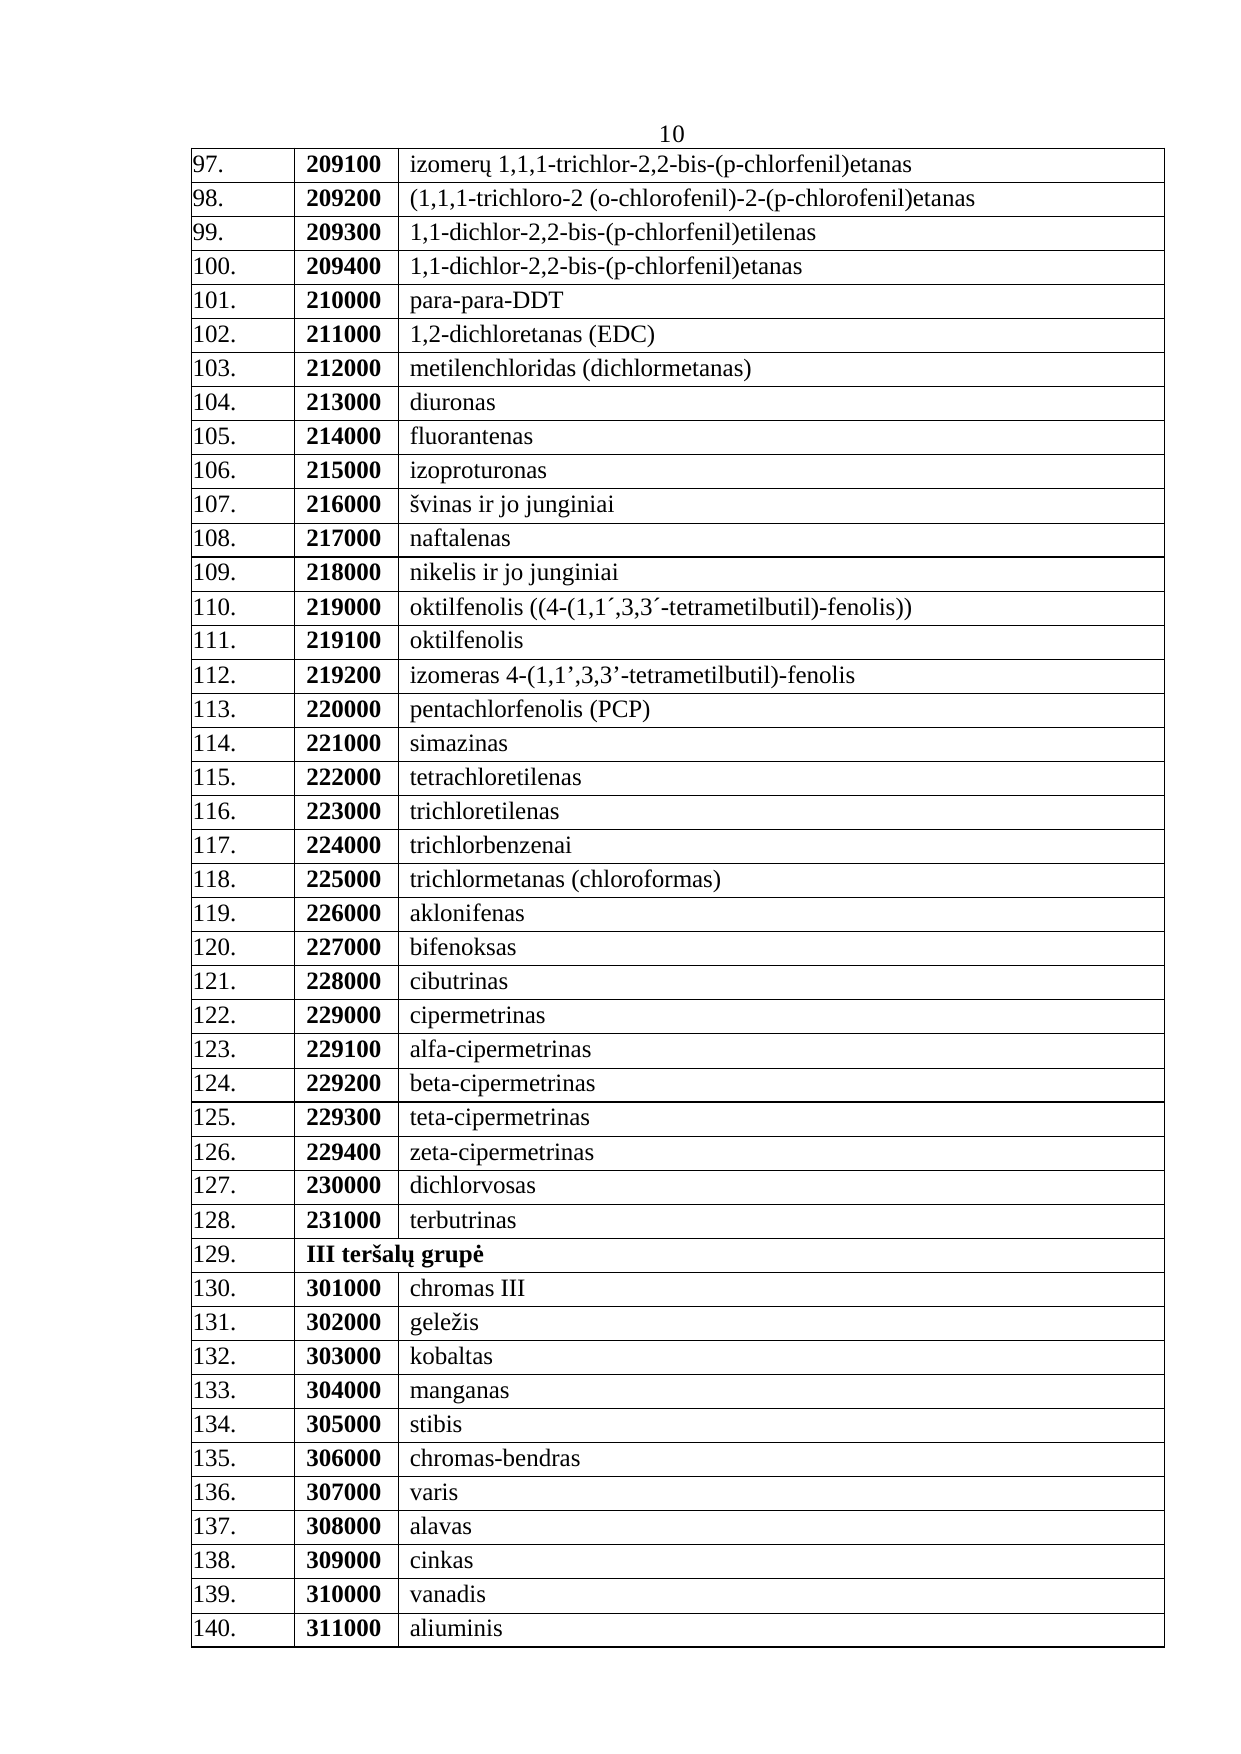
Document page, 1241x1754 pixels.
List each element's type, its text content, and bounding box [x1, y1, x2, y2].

table_cell 306000 [295, 1443, 398, 1476]
table_cell 225000 [295, 864, 398, 897]
table_cell 123. [192, 1034, 294, 1067]
table_cell 307000 [295, 1477, 398, 1510]
table_cell 137. [192, 1511, 294, 1544]
table_cell vanadis [399, 1579, 1164, 1612]
table_cell 229100 [295, 1034, 398, 1067]
table_cell 139. [192, 1579, 294, 1612]
table_cell 118. [192, 864, 294, 897]
table_cell beta-cipermetrinas [399, 1069, 1164, 1101]
table_cell 229000 [295, 1000, 398, 1033]
table_cell manganas [399, 1375, 1164, 1408]
table_cell geležis [399, 1307, 1164, 1340]
table_cell izomerų 1,1,1-trichlor-2,2-bis-(p-chlorfenil)etanas [399, 149, 1164, 182]
table_cell 106. [192, 455, 294, 488]
table_cell 217000 [295, 524, 398, 556]
table_cell 120. [192, 932, 294, 965]
table_cell 99. [192, 217, 294, 250]
table_cell 112. [192, 660, 294, 693]
table_cell 302000 [295, 1307, 398, 1340]
table_cell dichlorvosas [399, 1171, 1164, 1204]
table_cell cibutrinas [399, 966, 1164, 999]
table_cell tetrachloretilenas [399, 762, 1164, 795]
table_cell nikelis ir jo junginiai [399, 558, 1164, 591]
table_cell 119. [192, 898, 294, 931]
table_cell 98. [192, 183, 294, 216]
table_cell (1,1,1-trichloro-2 (o-chlorofenil)-2-(p-chlorofenil)etanas [399, 183, 1164, 216]
table_cell 134. [192, 1409, 294, 1442]
table_cell 305000 [295, 1409, 398, 1442]
table_cell varis [399, 1477, 1164, 1510]
table_cell 110. [192, 592, 294, 624]
table_cell 101. [192, 285, 294, 318]
table_cell trichloretilenas [399, 796, 1164, 829]
table_cell naftalenas [399, 524, 1164, 556]
table_cell 209400 [295, 251, 398, 284]
table_cell 229300 [295, 1103, 398, 1136]
table_cell 107. [192, 489, 294, 522]
table_cell 213000 [295, 387, 398, 420]
table_cell 138. [192, 1545, 294, 1578]
table_cell 97. [192, 149, 294, 182]
table_cell zeta-cipermetrinas [399, 1137, 1164, 1169]
table_cell 117. [192, 830, 294, 863]
table_cell 127. [192, 1171, 294, 1204]
table_cell oktilfenolis ((4-(1,1´,3,3´-tetrametilbutil)-fenolis)) [399, 592, 1164, 624]
table_cell oktilfenolis [399, 626, 1164, 659]
table_cell 113. [192, 694, 294, 727]
table_cell 128. [192, 1205, 294, 1238]
table_cell 124. [192, 1069, 294, 1101]
table_cell 304000 [295, 1375, 398, 1408]
table_cell 231000 [295, 1205, 398, 1238]
table_cell 311000 [295, 1614, 398, 1646]
table_cell 125. [192, 1103, 294, 1136]
table_cell trichlorbenzenai [399, 830, 1164, 863]
table_cell diuronas [399, 387, 1164, 420]
table_cell 121. [192, 966, 294, 999]
table_cell 210000 [295, 285, 398, 318]
table_cell 140. [192, 1614, 294, 1646]
table_cell 116. [192, 796, 294, 829]
table_cell 227000 [295, 932, 398, 965]
table_cell 308000 [295, 1511, 398, 1544]
table_cell 1,1-dichlor-2,2-bis-(p-chlorfenil)etilenas [399, 217, 1164, 250]
table_cell fluorantenas [399, 421, 1164, 454]
table_cell 129. [192, 1239, 294, 1272]
table_cell 130. [192, 1273, 294, 1306]
table_cell izomeras 4-(1,1’,3,3’-tetrametilbutil)-fenolis [399, 660, 1164, 693]
table_cell 309000 [295, 1545, 398, 1578]
table_cell 104. [192, 387, 294, 420]
table_cell 303000 [295, 1341, 398, 1374]
table_cell 133. [192, 1375, 294, 1408]
table_cell aliuminis [399, 1614, 1164, 1646]
table_cell 103. [192, 353, 294, 386]
table_cell bifenoksas [399, 932, 1164, 965]
table_cell 221000 [295, 728, 398, 761]
table_cell 108. [192, 524, 294, 556]
table_cell 122. [192, 1000, 294, 1033]
table_cell 209200 [295, 183, 398, 216]
table_cell 219200 [295, 660, 398, 693]
table_cell III teršalų grupė [295, 1239, 1164, 1272]
table_cell švinas ir jo junginiai [399, 489, 1164, 522]
table_cell 136. [192, 1477, 294, 1510]
table_cell 216000 [295, 489, 398, 522]
table_cell chromas-bendras [399, 1443, 1164, 1476]
table_cell chromas III [399, 1273, 1164, 1306]
table_cell stibis [399, 1409, 1164, 1442]
table_cell 135. [192, 1443, 294, 1476]
table_cell kobaltas [399, 1341, 1164, 1374]
table_cell cinkas [399, 1545, 1164, 1578]
table_cell 109. [192, 558, 294, 591]
table_cell aklonifenas [399, 898, 1164, 931]
table_cell 224000 [295, 830, 398, 863]
table_cell 209100 [295, 149, 398, 182]
table_cell trichlormetanas (chloroformas) [399, 864, 1164, 897]
table_cell 115. [192, 762, 294, 795]
table_cell 223000 [295, 796, 398, 829]
table_cell terbutrinas [399, 1205, 1164, 1238]
table_cell 111. [192, 626, 294, 659]
table_cell 220000 [295, 694, 398, 727]
table_cell 228000 [295, 966, 398, 999]
table_cell 126. [192, 1137, 294, 1169]
table_cell 230000 [295, 1171, 398, 1204]
table_cell 209300 [295, 217, 398, 250]
table_cell 211000 [295, 319, 398, 352]
table_cell 229400 [295, 1137, 398, 1169]
table_cell 1,1-dichlor-2,2-bis-(p-chlorfenil)etanas [399, 251, 1164, 284]
table_cell 310000 [295, 1579, 398, 1612]
table_cell 105. [192, 421, 294, 454]
table_cell 212000 [295, 353, 398, 386]
table_cell 132. [192, 1341, 294, 1374]
table_cell cipermetrinas [399, 1000, 1164, 1033]
table_cell alavas [399, 1511, 1164, 1544]
table_cell 226000 [295, 898, 398, 931]
table_cell pentachlorfenolis (PCP) [399, 694, 1164, 727]
table_cell 301000 [295, 1273, 398, 1306]
table_cell 219000 [295, 592, 398, 624]
table_cell 100. [192, 251, 294, 284]
table_cell 215000 [295, 455, 398, 488]
table_cell teta-cipermetrinas [399, 1103, 1164, 1136]
table_cell 219100 [295, 626, 398, 659]
table_cell metilenchloridas (dichlormetanas) [399, 353, 1164, 386]
table_cell para-para-DDT [399, 285, 1164, 318]
table_cell 102. [192, 319, 294, 352]
table_cell 218000 [295, 558, 398, 591]
table_cell izoproturonas [399, 455, 1164, 488]
table_cell 214000 [295, 421, 398, 454]
table_cell 229200 [295, 1069, 398, 1101]
table_cell 222000 [295, 762, 398, 795]
table_cell 1,2-dichloretanas (EDC) [399, 319, 1164, 352]
table_cell simazinas [399, 728, 1164, 761]
table_cell 114. [192, 728, 294, 761]
table_cell 131. [192, 1307, 294, 1340]
table_cell alfa-cipermetrinas [399, 1034, 1164, 1067]
